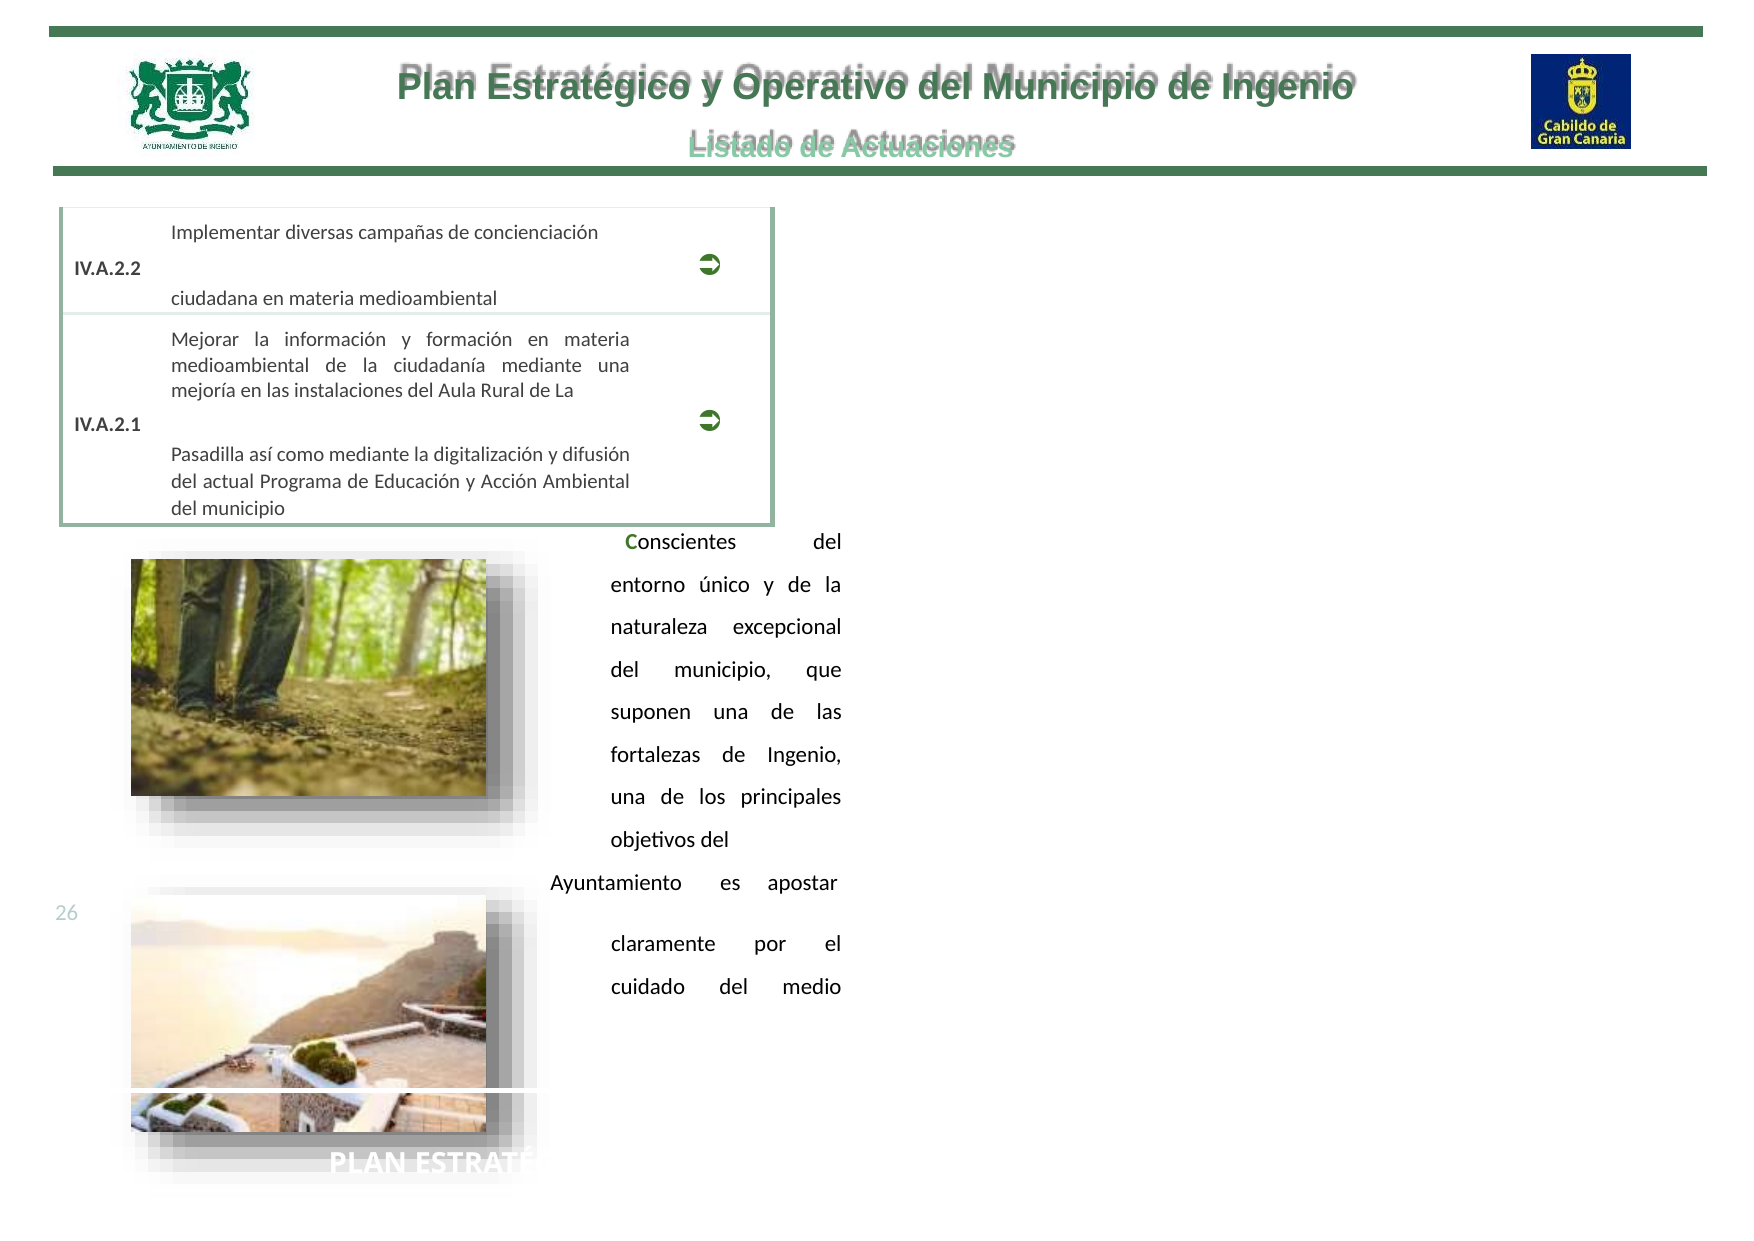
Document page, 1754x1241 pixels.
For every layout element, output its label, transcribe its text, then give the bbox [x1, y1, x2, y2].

table_cell [775, 207, 784, 312]
table_cell Implementar diversas campañas de concienciación IV.A.2.2  ciudadana en materia medioambiental [63, 208, 770, 312]
text claramente por el cuidado del medio [537, 929, 842, 1000]
text Ayuntamiento es apostar [56, 868, 914, 896]
text [524, 898, 550, 926]
table_cell [161, 799, 174, 811]
table_header [174, 811, 525, 836]
table_header [512, 929, 524, 949]
table_cell [500, 799, 513, 811]
table_cell [185, 887, 487, 896]
table_cell Mejorar la información y formación en materia medioambiental de la ciudadanía mediante una mejoría en las instalaciones del Aula Rural de La IV.A.2.1  Pasadilla así como mediante la digitalización y difusión del actual Programa de Educación y Acción Ambiental del municipio [63, 315, 770, 522]
text 26 [55, 898, 131, 926]
table_header [186, 551, 488, 564]
table_cell [524, 937, 537, 1000]
text Conscientes del entorno único y de la naturaleza excepcional del municipio, que suponen una de las fortalezas de Ingenio, una de los principales objetivos del [116, 527, 842, 853]
table_cell [775, 312, 784, 522]
